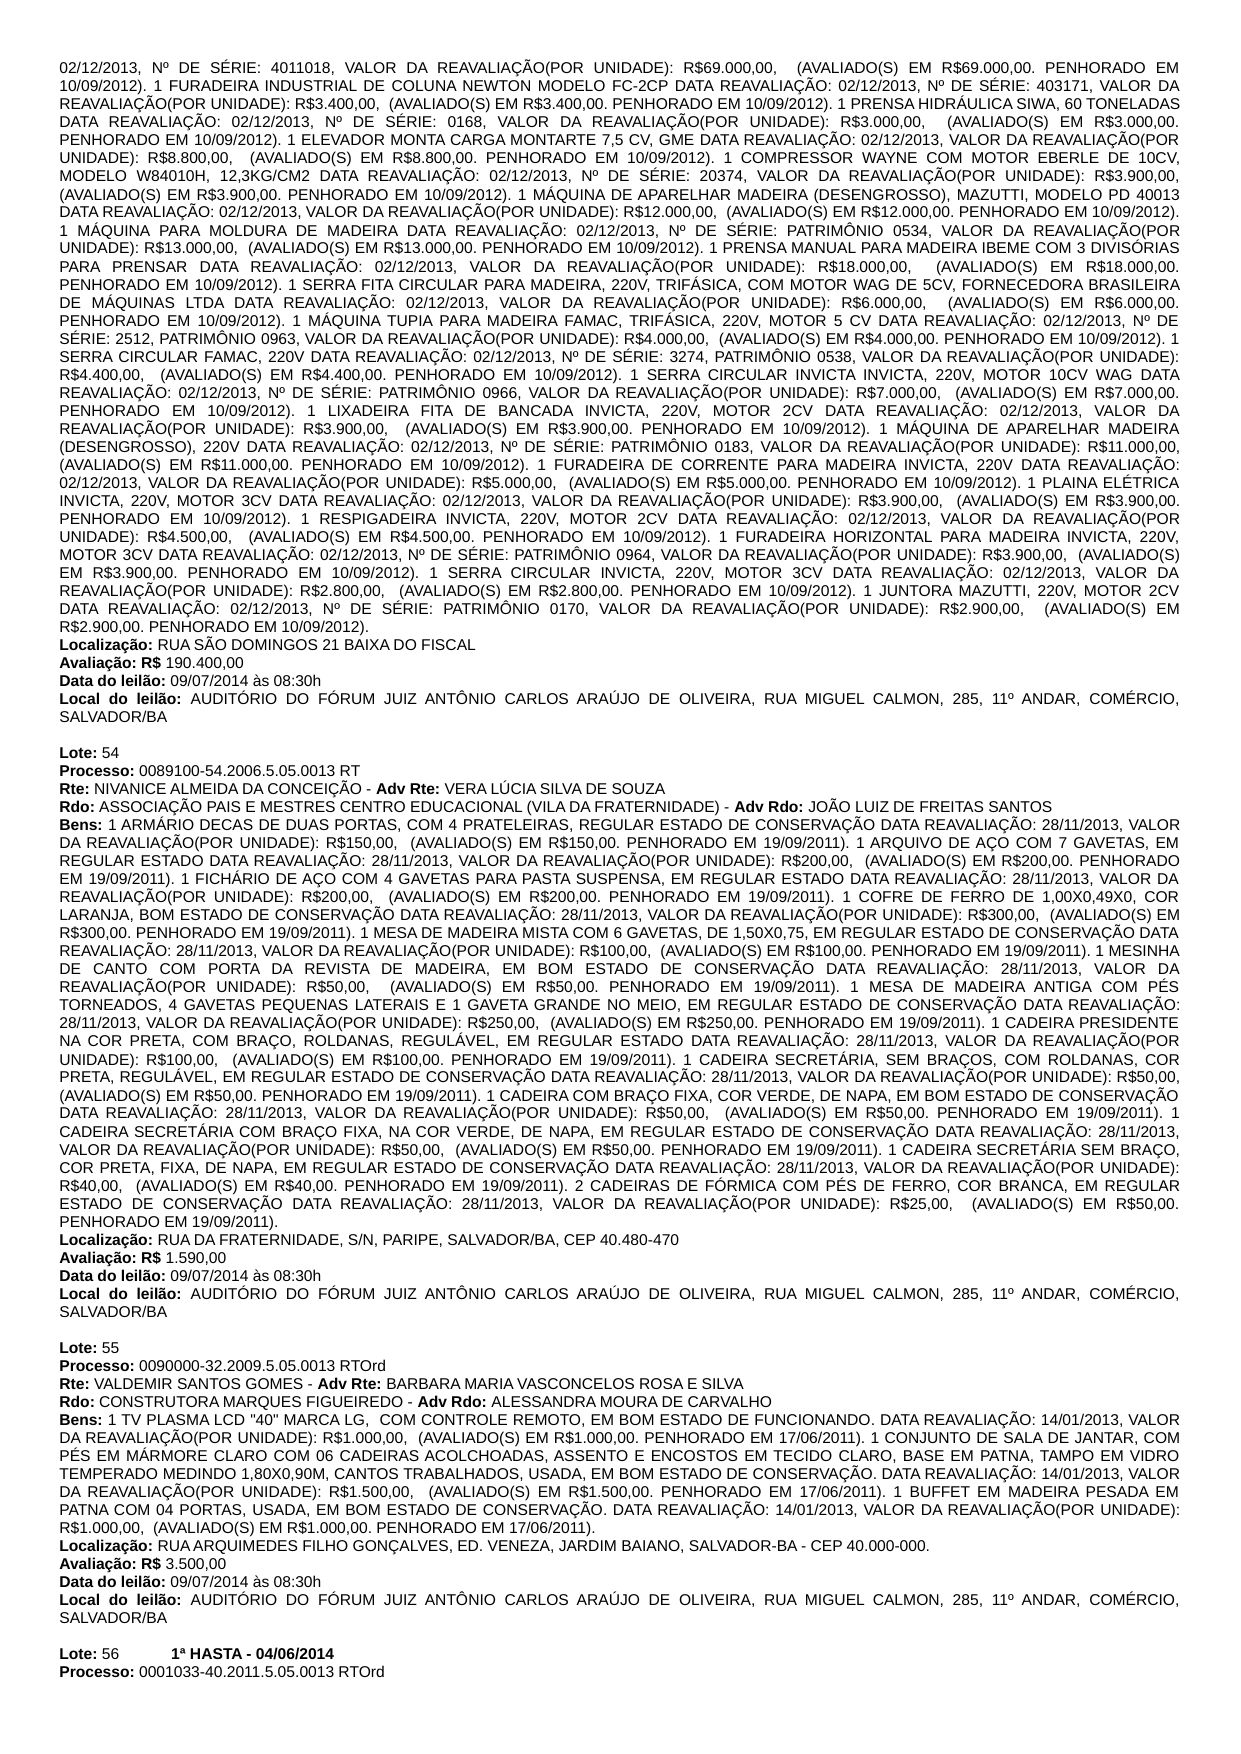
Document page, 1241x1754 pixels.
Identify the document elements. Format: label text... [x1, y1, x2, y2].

text Lote: 55 [59, 1338, 1181, 1357]
text Lote: 56 1ª HASTA - 04/06/2014 [59, 1645, 1181, 1663]
text Localização: RUA ARQUIMEDES FILHO GONÇALVES, ED. VENEZA, JARDIM BAIANO, SALVADOR-BA - CEP 40.000-000. [59, 1537, 1181, 1555]
text Localização: RUA SÃO DOMINGOS 21 BAIXA DO FISCAL [59, 636, 1181, 654]
text Rte: VALDEMIR SANTOS GOMES - Adv Rte: BARBARA MARIA VASCONCELOS ROSA E SILVA [59, 1374, 1181, 1393]
text Lote: 54 [59, 744, 1181, 762]
text Local do leilão: AUDITÓRIO DO FÓRUM JUIZ ANTÔNIO CARLOS ARAÚJO DE OLIVEIRA, RUA MIGUEL CALMON, 285, 11º ANDAR, COMÉRCIO, SALVADOR/BA [59, 1284, 1181, 1321]
text Processo: 0089100-54.2006.5.05.0013 RT [59, 762, 1181, 780]
text Avaliação: R$ 3.500,00 [59, 1555, 1181, 1573]
text Data do leilão: 09/07/2014 às 08:30h [59, 1266, 1181, 1284]
text Processo: 0001033-40.2011.5.05.0013 RTOrd [59, 1663, 1181, 1681]
text Bens: 1 TV PLASMA LCD "40" MARCA LG, COM CONTROLE REMOTO, EM BOM ESTADO DE FUNCIONANDO. DATA REAVALIAÇÃO: 14/01/2013, VALOR DA REAVALIAÇÃO(POR UNIDADE): R$1.000,00, (AVALIADO(S) EM R$1.000,00. PENHORADO EM 17/06/2011). 1 CONJUNTO DE SALA DE JANTAR, COM PÉS EM MÁRMORE CLARO COM 06 CADEIRAS ACOLCHOADAS, ASSENTO E ENCOSTOS EM TECIDO CLARO, BASE EM PATNA, TAMPO EM VIDRO TEMPERADO MEDINDO 1,80X0,90M, CANTOS TRABALHADOS, USADA, EM BOM ESTADO DE CONSERVAÇÃO. DATA REAVALIAÇÃO: 14/01/2013, VALOR DA REAVALIAÇÃO(POR UNIDADE): R$1.500,00, (AVALIADO(S) EM R$1.500,00. PENHORADO EM 17/06/2011). 1 BUFFET EM MADEIRA PESADA EM PATNA COM 04 PORTAS, USADA, EM BOM ESTADO DE CONSERVAÇÃO. DATA REAVALIAÇÃO: 14/01/2013, VALOR DA REAVALIAÇÃO(POR UNIDADE): R$1.000,00, (AVALIADO(S) EM R$1.000,00. PENHORADO EM 17/06/2011). [59, 1411, 1181, 1537]
text Local do leilão: AUDITÓRIO DO FÓRUM JUIZ ANTÔNIO CARLOS ARAÚJO DE OLIVEIRA, RUA MIGUEL CALMON, 285, 11º ANDAR, COMÉRCIO, SALVADOR/BA [59, 1591, 1181, 1627]
text Data do leilão: 09/07/2014 às 08:30h [59, 672, 1181, 690]
text Rte: NIVANICE ALMEIDA DA CONCEIÇÃO - Adv Rte: VERA LÚCIA SILVA DE SOUZA [59, 780, 1181, 798]
text Localização: RUA DA FRATERNIDADE, S/N, PARIPE, SALVADOR/BA, CEP 40.480-470 [59, 1230, 1181, 1248]
text Avaliação: R$ 1.590,00 [59, 1248, 1181, 1266]
text Bens: 1 ARMÁRIO DECAS DE DUAS PORTAS, COM 4 PRATELEIRAS, REGULAR ESTADO DE CONSERVAÇÃO DATA REAVALIAÇÃO: 28/11/2013, VALOR DA REAVALIAÇÃO(POR UNIDADE): R$150,00, (AVALIADO(S) EM R$150,00. PENHORADO EM 19/09/2011). 1 ARQUIVO DE AÇO COM 7 GAVETAS, EM REGULAR ESTADO DATA REAVALIAÇÃO: 28/11/2013, VALOR DA REAVALIAÇÃO(POR UNIDADE): R$200,00, (AVALIADO(S) EM R$200,00. PENHORADO EM 19/09/2011). 1 FICHÁRIO DE AÇO COM 4 GAVETAS PARA PASTA SUSPENSA, EM REGULAR ESTADO DATA REAVALIAÇÃO: 28/11/2013, VALOR DA REAVALIAÇÃO(POR UNIDADE): R$200,00, (AVALIADO(S) EM R$200,00. PENHORADO EM 19/09/2011). 1 COFRE DE FERRO DE 1,00X0,49X0, COR LARANJA, BOM ESTADO DE CONSERVAÇÃO DATA REAVALIAÇÃO: 28/11/2013, VALOR DA REAVALIAÇÃO(POR UNIDADE): R$300,00, (AVALIADO(S) EM R$300,00. PENHORADO EM 19/09/2011). 1 MESA DE MADEIRA MISTA COM 6 GAVETAS, DE 1,50X0,75, EM REGULAR ESTADO DE CONSERVAÇÃO DATA REAVALIAÇÃO: 28/11/2013, VALOR DA REAVALIAÇÃO(POR UNIDADE): R$100,00, (AVALIADO(S) EM R$100,00. PENHORADO EM 19/09/2011). 1 MESINHA DE CANTO COM PORTA DA REVISTA DE MADEIRA, EM BOM ESTADO DE CONSERVAÇÃO DATA REAVALIAÇÃO: 28/11/2013, VALOR DA REAVALIAÇÃO(POR UNIDADE): R$50,00, (AVALIADO(S) EM R$50,00. PENHORADO EM 19/09/2011). 1 MESA DE MADEIRA ANTIGA COM PÉS TORNEADOS, 4 GAVETAS PEQUENAS LATERAIS E 1 GAVETA GRANDE NO MEIO, EM REGULAR ESTADO DE CONSERVAÇÃO DATA REAVALIAÇÃO: 28/11/2013, VALOR DA REAVALIAÇÃO(POR UNIDADE): R$250,00, (AVALIADO(S) EM R$250,00. PENHORADO EM 19/09/2011). 1 CADEIRA PRESIDENTE NA COR PRETA, COM BRAÇO, ROLDANAS, REGULÁVEL, EM REGULAR ESTADO DATA REAVALIAÇÃO: 28/11/2013, VALOR DA REAVALIAÇÃO(POR UNIDADE): R$100,00, (AVALIADO(S) EM R$100,00. PENHORADO EM 19/09/2011). 1 CADEIRA SECRETÁRIA, SEM BRAÇOS, COM ROLDANAS, COR PRETA, REGULÁVEL, EM REGULAR ESTADO DE CONSERVAÇÃO DATA REAVALIAÇÃO: 28/11/2013, VALOR DA REAVALIAÇÃO(POR UNIDADE): R$50,00, (AVALIADO(S) EM R$50,00. PENHORADO EM 19/09/2011). 1 CADEIRA COM BRAÇO FIXA, COR VERDE, DE NAPA, EM BOM ESTADO DE CONSERVAÇÃO DATA REAVALIAÇÃO: 28/11/2013, VALOR DA REAVALIAÇÃO(POR UNIDADE): R$50,00, (AVALIADO(S) EM R$50,00. PENHORADO EM 19/09/2011). 1 CADEIRA SECRETÁRIA COM BRAÇO FIXA, NA COR VERDE, DE NAPA, EM REGULAR ESTADO DE CONSERVAÇÃO DATA REAVALIAÇÃO: 28/11/2013, VALOR DA REAVALIAÇÃO(POR UNIDADE): R$50,00, (AVALIADO(S) EM R$50,00. PENHORADO EM 19/09/2011). 1 CADEIRA SECRETÁRIA SEM BRAÇO, COR PRETA, FIXA, DE NAPA, EM REGULAR ESTADO DE CONSERVAÇÃO DATA REAVALIAÇÃO: 28/11/2013, VALOR DA REAVALIAÇÃO(POR UNIDADE): R$40,00, (AVALIADO(S) EM R$40,00. PENHORADO EM 19/09/2011). 2 CADEIRAS DE FÓRMICA COM PÉS DE FERRO, COR BRANCA, EM REGULAR ESTADO DE CONSERVAÇÃO DATA REAVALIAÇÃO: 28/11/2013, VALOR DA REAVALIAÇÃO(POR UNIDADE): R$25,00, (AVALIADO(S) EM R$50,00. PENHORADO EM 19/09/2011). [59, 816, 1181, 1230]
text Rdo: CONSTRUTORA MARQUES FIGUEIREDO - Adv Rdo: ALESSANDRA MOURA DE CARVALHO [59, 1393, 1181, 1411]
text Avaliação: R$ 190.400,00 [59, 654, 1181, 672]
text Local do leilão: AUDITÓRIO DO FÓRUM JUIZ ANTÔNIO CARLOS ARAÚJO DE OLIVEIRA, RUA MIGUEL CALMON, 285, 11º ANDAR, COMÉRCIO, SALVADOR/BA [59, 690, 1181, 726]
text Data do leilão: 09/07/2014 às 08:30h [59, 1573, 1181, 1591]
text 02/12/2013, Nº DE SÉRIE: 4011018, VALOR DA REAVALIAÇÃO(POR UNIDADE): R$69.000,00, (AVALIADO(S) EM R$69.000,00. PENHORADO EM 10/09/2012). 1 FURADEIRA INDUSTRIAL DE COLUNA NEWTON MODELO FC-2CP DATA REAVALIAÇÃO: 02/12/2013, Nº DE SÉRIE: 403171, VALOR DA REAVALIAÇÃO(POR UNIDADE): R$3.400,00, (AVALIADO(S) EM R$3.400,00. PENHORADO EM 10/09/2012). 1 PRENSA HIDRÁULICA SIWA, 60 TONELADAS DATA REAVALIAÇÃO: 02/12/2013, Nº DE SÉRIE: 0168, VALOR DA REAVALIAÇÃO(POR UNIDADE): R$3.000,00, (AVALIADO(S) EM R$3.000,00. PENHORADO EM 10/09/2012). 1 ELEVADOR MONTA CARGA MONTARTE 7,5 CV, GME DATA REAVALIAÇÃO: 02/12/2013, VALOR DA REAVALIAÇÃO(POR UNIDADE): R$8.800,00, (AVALIADO(S) EM R$8.800,00. PENHORADO EM 10/09/2012). 1 COMPRESSOR WAYNE COM MOTOR EBERLE DE 10CV, MODELO W84010H, 12,3KG/CM2 DATA REAVALIAÇÃO: 02/12/2013, Nº DE SÉRIE: 20374, VALOR DA REAVALIAÇÃO(POR UNIDADE): R$3.900,00, (AVALIADO(S) EM R$3.900,00. PENHORADO EM 10/09/2012). 1 MÁQUINA DE APARELHAR MADEIRA (DESENGROSSO), MAZUTTI, MODELO PD 40013 DATA REAVALIAÇÃO: 02/12/2013, VALOR DA REAVALIAÇÃO(POR UNIDADE): R$12.000,00, (AVALIADO(S) EM R$12.000,00. PENHORADO EM 10/09/2012). 1 MÁQUINA PARA MOLDURA DE MADEIRA DATA REAVALIAÇÃO: 02/12/2013, Nº DE SÉRIE: PATRIMÔNIO 0534, VALOR DA REAVALIAÇÃO(POR UNIDADE): R$13.000,00, (AVALIADO(S) EM R$13.000,00. PENHORADO EM 10/09/2012). 1 PRENSA MANUAL PARA MADEIRA IBEME COM 3 DIVISÓRIAS PARA PRENSAR DATA REAVALIAÇÃO: 02/12/2013, VALOR DA REAVALIAÇÃO(POR UNIDADE): R$18.000,00, (AVALIADO(S) EM R$18.000,00. PENHORADO EM 10/09/2012). 1 SERRA FITA CIRCULAR PARA MADEIRA, 220V, TRIFÁSICA, COM MOTOR WAG DE 5CV, FORNECEDORA BRASILEIRA DE MÁQUINAS LTDA DATA REAVALIAÇÃO: 02/12/2013, VALOR DA REAVALIAÇÃO(POR UNIDADE): R$6.000,00, (AVALIADO(S) EM R$6.000,00. PENHORADO EM 10/09/2012). 1 MÁQUINA TUPIA PARA MADEIRA FAMAC, TRIFÁSICA, 220V, MOTOR 5 CV DATA REAVALIAÇÃO: 02/12/2013, Nº DE SÉRIE: 2512, PATRIMÔNIO 0963, VALOR DA REAVALIAÇÃO(POR UNIDADE): R$4.000,00, (AVALIADO(S) EM R$4.000,00. PENHORADO EM 10/09/2012). 1 SERRA CIRCULAR FAMAC, 220V DATA REAVALIAÇÃO: 02/12/2013, Nº DE SÉRIE: 3274, PATRIMÔNIO 0538, VALOR DA REAVALIAÇÃO(POR UNIDADE): R$4.400,00, (AVALIADO(S) EM R$4.400,00. PENHORADO EM 10/09/2012). 1 SERRA CIRCULAR INVICTA INVICTA, 220V, MOTOR 10CV WAG DATA REAVALIAÇÃO: 02/12/2013, Nº DE SÉRIE: PATRIMÔNIO 0966, VALOR DA REAVALIAÇÃO(POR UNIDADE): R$7.000,00, (AVALIADO(S) EM R$7.000,00. PENHORADO EM 10/09/2012). 1 LIXADEIRA FITA DE BANCADA INVICTA, 220V, MOTOR 2CV DATA REAVALIAÇÃO: 02/12/2013, VALOR DA REAVALIAÇÃO(POR UNIDADE): R$3.900,00, (AVALIADO(S) EM R$3.900,00. PENHORADO EM 10/09/2012). 1 MÁQUINA DE APARELHAR MADEIRA (DESENGROSSO), 220V DATA REAVALIAÇÃO: 02/12/2013, Nº DE SÉRIE: PATRIMÔNIO 0183, VALOR DA REAVALIAÇÃO(POR UNIDADE): R$11.000,00, (AVALIADO(S) EM R$11.000,00. PENHORADO EM 10/09/2012). 1 FURADEIRA DE CORRENTE PARA MADEIRA INVICTA, 220V DATA REAVALIAÇÃO: 02/12/2013, VALOR DA REAVALIAÇÃO(POR UNIDADE): R$5.000,00, (AVALIADO(S) EM R$5.000,00. PENHORADO EM 10/09/2012). 1 PLAINA ELÉTRICA INVICTA, 220V, MOTOR 3CV DATA REAVALIAÇÃO: 02/12/2013, VALOR DA REAVALIAÇÃO(POR UNIDADE): R$3.900,00, (AVALIADO(S) EM R$3.900,00. PENHORADO EM 10/09/2012). 1 RESPIGADEIRA INVICTA, 220V, MOTOR 2CV DATA REAVALIAÇÃO: 02/12/2013, VALOR DA REAVALIAÇÃO(POR UNIDADE): R$4.500,00, (AVALIADO(S) EM R$4.500,00. PENHORADO EM 10/09/2012). 1 FURADEIRA HORIZONTAL PARA MADEIRA INVICTA, 220V, MOTOR 3CV DATA REAVALIAÇÃO: 02/12/2013, Nº DE SÉRIE: PATRIMÔNIO 0964, VALOR DA REAVALIAÇÃO(POR UNIDADE): R$3.900,00, (AVALIADO(S) EM R$3.900,00. PENHORADO EM 10/09/2012). 1 SERRA CIRCULAR INVICTA, 220V, MOTOR 3CV DATA REAVALIAÇÃO: 02/12/2013, VALOR DA REAVALIAÇÃO(POR UNIDADE): R$2.800,00, (AVALIADO(S) EM R$2.800,00. PENHORADO EM 10/09/2012). 1 JUNTORA MAZUTTI, 220V, MOTOR 2CV DATA REAVALIAÇÃO: 02/12/2013, Nº DE SÉRIE: PATRIMÔNIO 0170, VALOR DA REAVALIAÇÃO(POR UNIDADE): R$2.900,00, (AVALIADO(S) EM R$2.900,00. PENHORADO EM 10/09/2012). [59, 59, 1181, 636]
text Rdo: ASSOCIAÇÃO PAIS E MESTRES CENTRO EDUCACIONAL (VILA DA FRATERNIDADE) - Adv Rdo: JOÃO LUIZ DE FREITAS SANTOS [59, 798, 1181, 816]
text Processo: 0090000-32.2009.5.05.0013 RTOrd [59, 1357, 1181, 1374]
